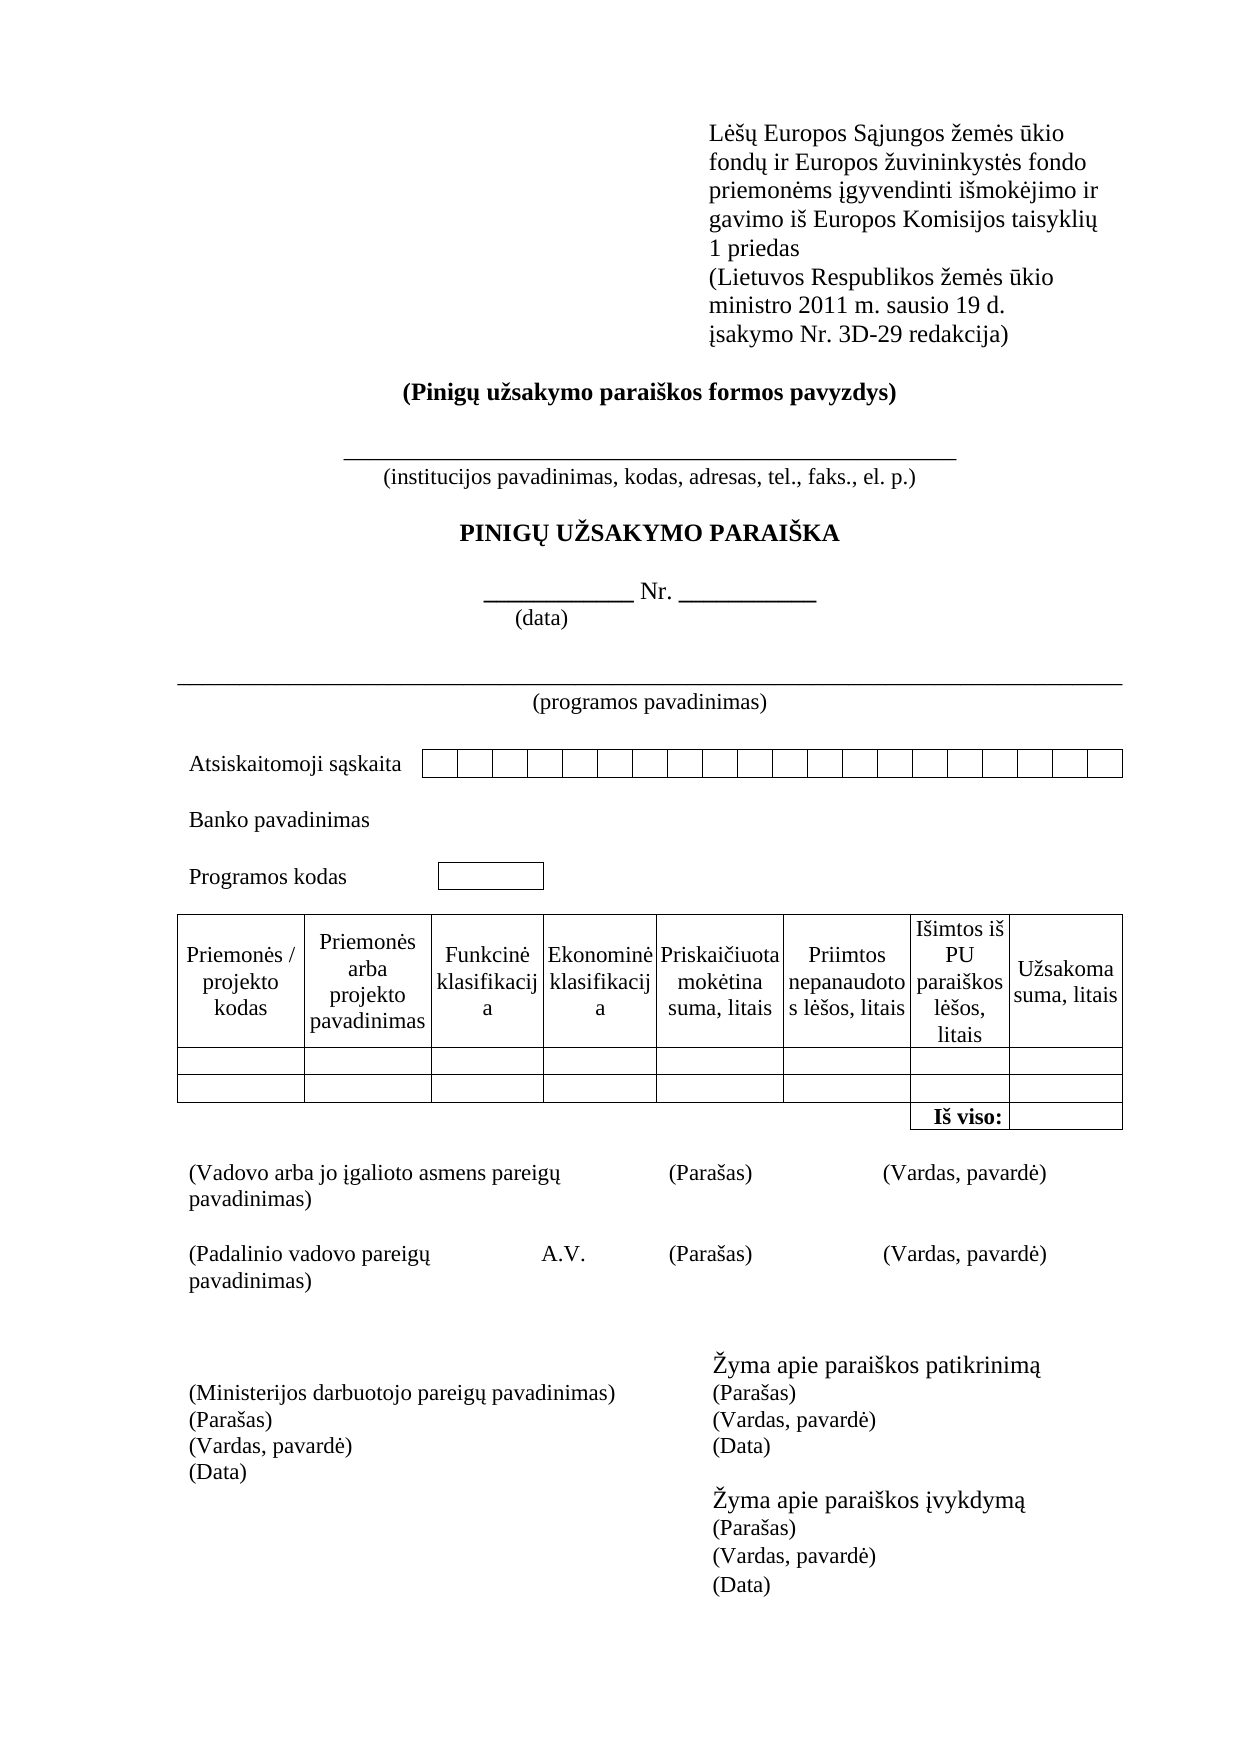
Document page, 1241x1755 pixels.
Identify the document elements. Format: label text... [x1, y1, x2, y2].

table_header [177, 1351, 701, 1379]
text fondų ir Europos žuvininkystės fondo [177, 147, 1122, 176]
table_cell [544, 1048, 656, 1074]
table_cell [701, 1459, 1122, 1485]
table_header [738, 750, 772, 777]
text ministro 2011 m. sausio 19 d. [177, 291, 1122, 319]
table_header [563, 750, 597, 777]
table_header [773, 750, 807, 777]
text Lėšų Europos Sąjungos žemės ūkio [709, 118, 1122, 147]
table_cell [1010, 1075, 1122, 1102]
text 1 priedas [177, 233, 1122, 262]
table_cell [304, 1103, 431, 1129]
table_header Užsakoma suma, litais [1010, 915, 1122, 1047]
table_header [544, 862, 1126, 889]
text priemonėms įgyvendinti išmokėjimo ir [177, 176, 1122, 204]
table_cell [1010, 1103, 1122, 1129]
table_header [1088, 750, 1122, 777]
table_header (Padalinio vadovo pareigų pavadinimas) [177, 1240, 513, 1293]
table_cell [657, 1075, 783, 1102]
table_cell [432, 1075, 543, 1102]
text _________________________________________________ [177, 434, 1122, 463]
table_header Banko pavadinimas [177, 807, 476, 833]
table_cell [431, 1103, 544, 1129]
table_cell [178, 1048, 304, 1074]
table_header Priemonės arba projekto pavadinimas [305, 915, 431, 1047]
table_cell (Parašas) [701, 1379, 1122, 1406]
table_header [633, 750, 667, 777]
table_cell [657, 1048, 783, 1074]
table_header [493, 750, 527, 777]
table_header [808, 750, 842, 777]
table_header Funkcinė klasifikacija [432, 915, 543, 1047]
table_cell [784, 1075, 910, 1102]
table_header [948, 750, 982, 777]
text (Lietuvos Respublikos žemės ūkio [177, 262, 1122, 291]
table_cell (Data) [177, 1459, 701, 1485]
table_cell [177, 1571, 701, 1600]
table_cell (Vardas, pavardė) [701, 1406, 1122, 1432]
table_cell [177, 1103, 304, 1129]
text (institucijos pavadinimas, kodas, adresas, tel., faks., el. p.) [177, 463, 1122, 489]
table_header [668, 750, 702, 777]
table_cell [177, 1514, 701, 1542]
table_header (Vardas, pavardė) [808, 1159, 1122, 1212]
table_cell [305, 1048, 431, 1074]
table_header [878, 750, 912, 777]
text _ [177, 659, 1122, 684]
table_cell Iš viso: [911, 1103, 1009, 1129]
table_cell [178, 1075, 304, 1102]
table_cell [544, 1075, 656, 1102]
table_cell [177, 1485, 701, 1513]
table_cell (Data) [701, 1571, 1122, 1600]
table_cell (Vardas, pavardė) [701, 1542, 1122, 1571]
table_header [458, 750, 492, 777]
text įsakymo Nr. 3D-29 redakcija) [177, 319, 1122, 348]
table_header Programos kodas [177, 862, 438, 889]
table_header [913, 750, 947, 777]
text (data) [515, 604, 1122, 631]
table_cell [657, 1103, 783, 1129]
table_header Priskaičiuota mokėtina suma, litais [657, 915, 783, 1047]
table_cell [544, 1103, 657, 1129]
table_header [528, 750, 562, 777]
table_header [476, 807, 1122, 833]
table_cell (Parašas) [701, 1514, 1122, 1542]
table_cell (Data) [701, 1432, 1122, 1458]
table_header Žyma apie paraiškos patikrinimą [701, 1351, 1122, 1379]
text gavimo iš Europos Komisijos taisyklių [177, 204, 1122, 233]
table_cell [432, 1048, 543, 1074]
table_header A.V. [514, 1240, 613, 1293]
table_header [983, 750, 1017, 777]
table_header [1053, 750, 1087, 777]
table_header Priemonės / projekto kodas [178, 915, 304, 1047]
table_cell [1010, 1048, 1122, 1074]
table_header Priimtos nepanaudotos lėšos, litais [784, 915, 910, 1047]
table_header [439, 863, 543, 889]
table_header (Vadovo arba jo įgalioto asmens pareigų pavadinimas) [177, 1159, 613, 1212]
table_header [1018, 750, 1052, 777]
table_header [423, 750, 457, 777]
table_header (Parašas) [614, 1240, 808, 1293]
table_header Atsiskaitomoji sąskaita [177, 749, 422, 777]
text ____________ Nr. ___________ [177, 576, 1122, 604]
table_cell [911, 1048, 1009, 1074]
table_cell [784, 1103, 910, 1129]
table_cell Žyma apie paraiškos įvykdymą [701, 1485, 1122, 1513]
table_header Išimtos iš PU paraiškos lėšos, litais [911, 915, 1009, 1047]
table_cell [911, 1075, 1009, 1102]
table_header [703, 750, 737, 777]
table_header (Parašas) [614, 1159, 808, 1212]
text (programos pavadinimas) [177, 688, 1122, 715]
table_cell (Ministerijos darbuotojo pareigų pavadinimas) [177, 1379, 701, 1406]
table_cell (Vardas, pavardė) [177, 1432, 701, 1458]
text (pinigų užsakymo paraiškos formos pavyzdys) [177, 377, 1122, 406]
table_header [598, 750, 632, 777]
table_cell [305, 1075, 431, 1102]
table_cell (Parašas) [177, 1406, 701, 1432]
text PINIGŲ UŽSAKYMO PARAIŠKA [177, 518, 1122, 547]
table_header [843, 750, 877, 777]
table_header Ekonominė klasifikacija [544, 915, 656, 1047]
table_cell [784, 1048, 910, 1074]
table_cell [177, 1542, 701, 1571]
table_header (Vardas, pavardė) [808, 1240, 1122, 1293]
